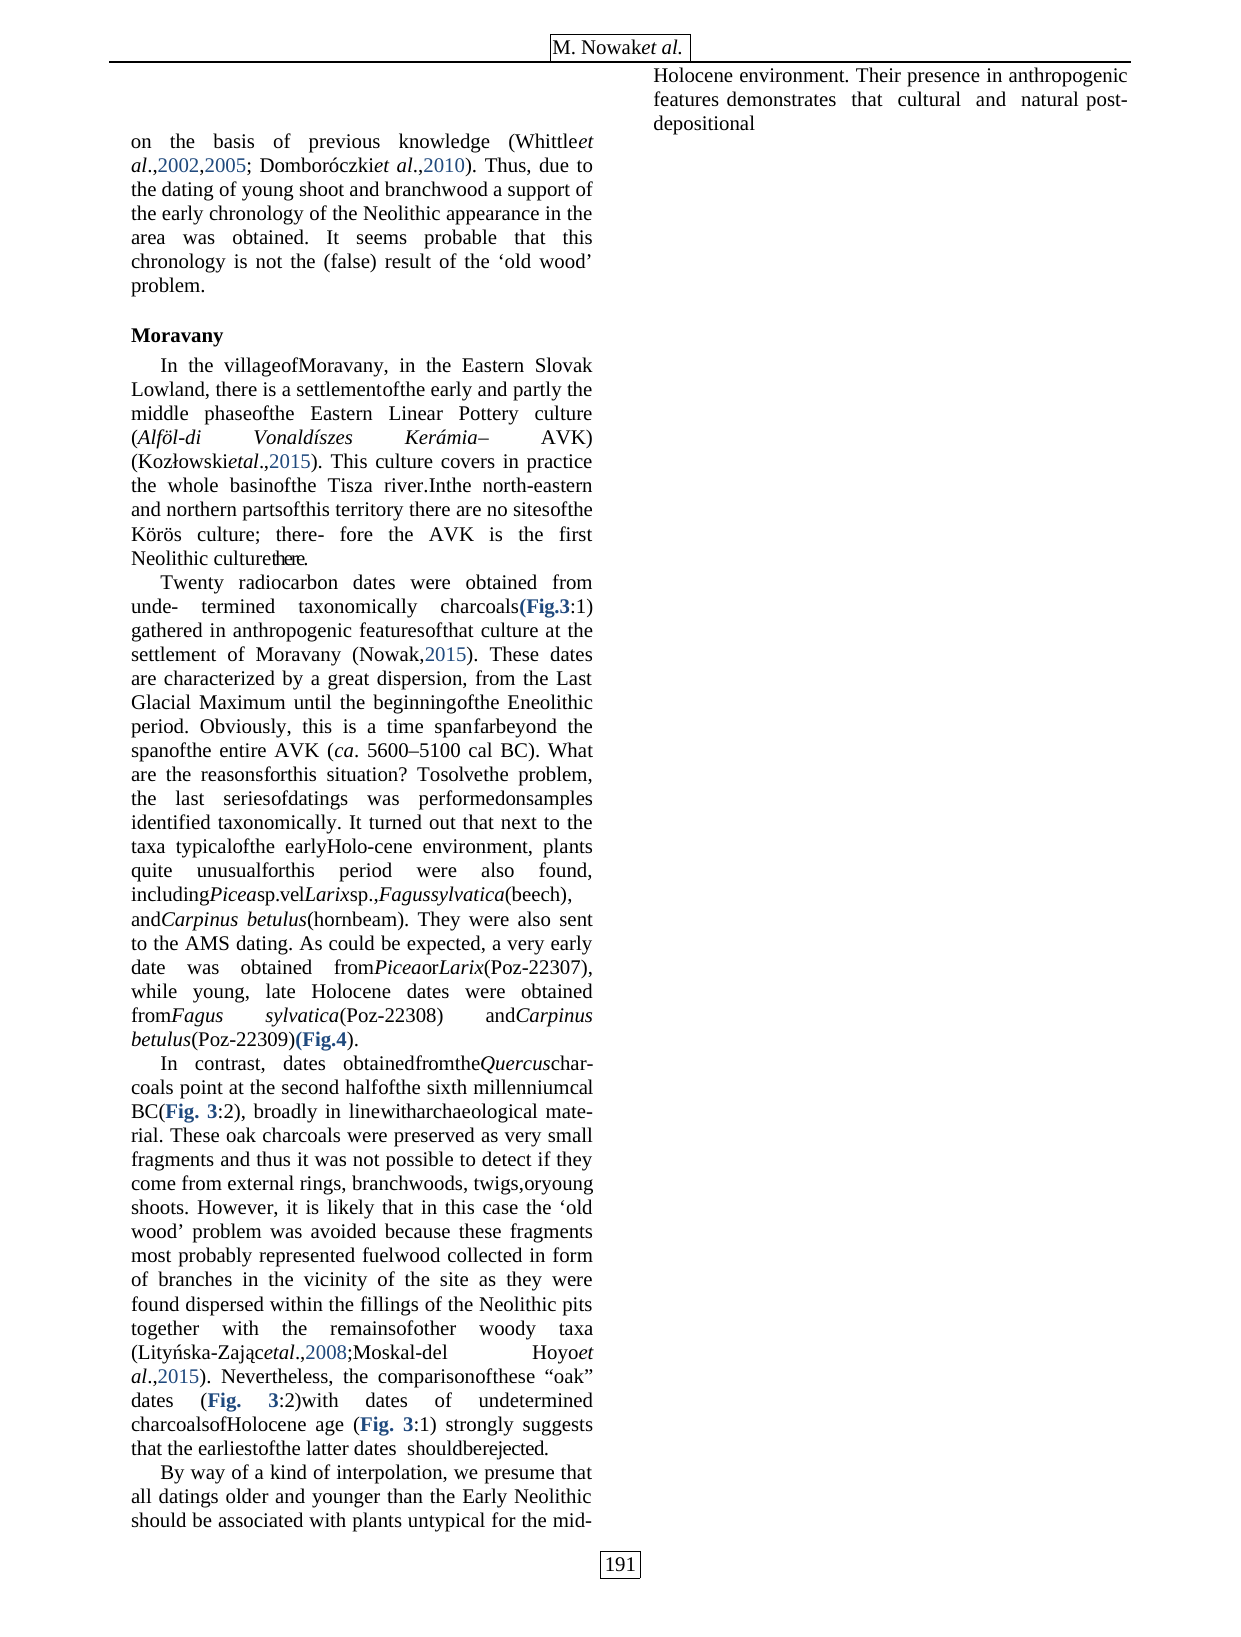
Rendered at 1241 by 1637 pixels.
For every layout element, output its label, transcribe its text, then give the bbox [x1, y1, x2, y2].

text Twenty radiocarbon dates were obtained from unde- termined taxonomically charcoals(Fig.3:1) gathered in anthropogenic featuresofthat culture at the settlement of Moravany (Nowak,2015). These dates are characterized by a great dispersion, from the Last Glacial Maximum until the beginningofthe Eneolithic period. Obviously, this is a time spanfarbeyond the spanofthe entire AVK (ca. 5600–5100 cal BC). What are the reasonsforthis situation? Tosolvethe problem, the last seriesofdatings was performedonsamples identified taxonomically. It turned out that next to the taxa typicalofthe earlyHolo-cene environment, plants quite unusualforthis period were also found, includingPiceasp.velLarixsp.,Fagussylvatica(beech), andCarpinus betulus(hornbeam). They were also sent to the AMS dating. As could be expected, a very early date was obtained fromPiceaorLarix(Poz-22307), while young, late Holocene dates were obtained fromFagus sylvatica(Poz-22308) andCarpinus betulus(Poz-22309)(Fig.4). [131, 569, 593, 1051]
text on the basis of previous knowledge (Whittleet al.,2002,2005; Domboróczkiet al.,2010). Thus, due to the dating of young shoot and branchwood a support of the early chronology of the Neolithic appearance in the area was obtained. It seems probable that this chronology is not the (false) result of the ‘old wood’ problem. [131, 129, 593, 297]
subtitle Moravany [131, 323, 606, 347]
text By way of a kind of interpolation, we presume that all datings older and younger than the Early Neolithic should be associated with plants untypical for the mid- [131, 1460, 592, 1532]
text In the villageofMoravany, in the Eastern Slovak Lowland, there is a settlementofthe early and partly the middle phaseofthe Eastern Linear Pottery culture (Alföl-di Vonaldíszes Kerámia– AVK) (Kozłowskietal.,2015). This culture covers in practice the whole basinofthe Tisza river.Inthe north-eastern and northern partsofthis territory there are no sitesofthe Körös culture; there- fore the AVK is the first Neolithic culturethere. [131, 353, 593, 569]
text Holocene environment. Their presence in anthropogenic features demonstrates that cultural and natural post-depositional [653, 62, 1128, 135]
text In contrast, dates obtainedfromtheQuercuschar- coals point at the second halfofthe sixth millenniumcal BC(Fig. 3:2), broadly in linewitharchaeological mate- rial. These oak charcoals were preserved as very small fragments and thus it was not possible to detect if they come from external rings, branchwoods, twigs,oryoung shoots. However, it is likely that in this case the ‘old wood’ problem was avoided because these fragments most probably represented fuelwood collected in form of branches in the vicinity of the site as they were found dispersed within the fillings of the Neolithic pits together with the remainsofother woody taxa (Lityńska-Zającetal.,2008;Moskal-del Hoyoet al.,2015). Nevertheless, the comparisonofthese “oak” dates (Fig. 3:2)with dates of undetermined charcoalsofHolocene age (Fig. 3:1) strongly suggests that the earliestofthe latter dates shouldberejected. [131, 1051, 593, 1460]
